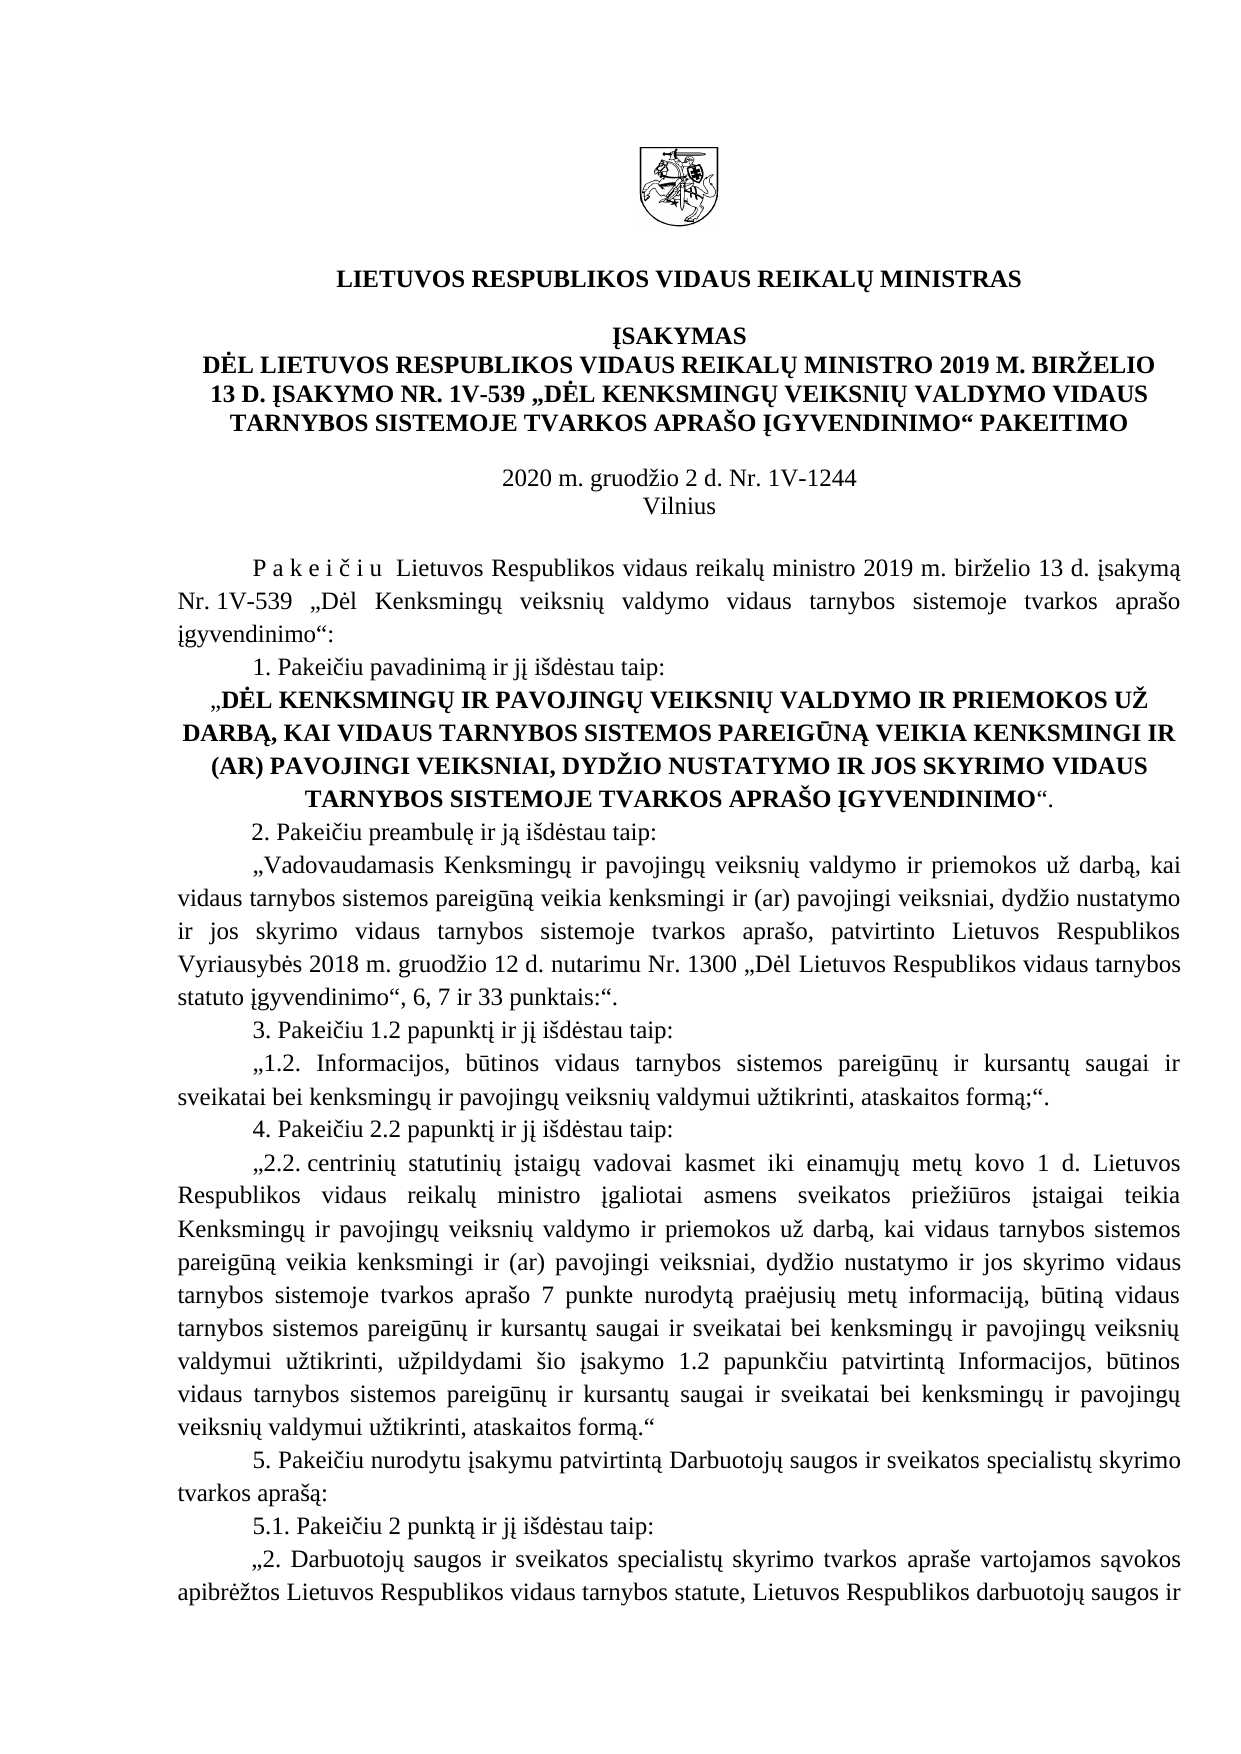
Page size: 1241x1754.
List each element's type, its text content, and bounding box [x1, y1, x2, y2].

text „1.2. Informacijos, būtinos vidaus tarnybos sistemos pareigūnų ir kursantų saugai ir sveikatai bei kenksmingų ir pavojingų veiksnių valdymui užtikrinti, ataskaitos formą;“. [177, 1048, 1181, 1110]
text 2020 m. gruodžio 2 d. Nr. 1V-1244 [177, 463, 1181, 491]
text 3. Pakeičiu 1.2 papunktį ir jį išdėstau taip: [177, 1016, 1181, 1044]
text „ 2. Darbuotojų saugos ir sveikatos specialistų skyrimo tvarkos apraše vartojamos sąvokos apibrėžtos Lietuvos Respublikos vidaus tarnybos statute, Lietuvos Respublikos darbuotojų saugos ir [177, 1544, 1181, 1606]
text 4. Pakeičiu 2.2 papunktį ir jį išdėstau taip: [177, 1114, 1181, 1143]
text LIETUVOS RESPUBLIKOS VIDAUS REIKALŲ MINISTRAS [177, 264, 1181, 293]
text DĖL LIETUVOS RESPUBLIKOS VIDAUS REIKALŲ MINISTRO 2019 M. BIRŽELIO 13 D. ĮSAKYMO NR. 1V-539 „DĖL KENKSMINGŲ VEIKSNIŲ VALDYMO VIDAUS TARNYBOS SISTEMOJE TVARKOS APRAŠO ĮGYVENDINIMO“ PAKEITIMO [177, 350, 1181, 436]
text 5.1. Pakeičiu 2 punktą ir jį išdėstau taip: [177, 1511, 1181, 1539]
text 2. Pakeičiu preambulę ir ją išdėstau taip: [177, 817, 1196, 846]
text ĮSAKYMAS [177, 321, 1181, 350]
text 5. Pakeičiu nurodytu įsakymu patvirtintą Darbuotojų saugos ir sveikatos specialistų skyrimo tvarkos aprašą: [177, 1445, 1181, 1507]
text Pakeičiu Lietuvos Respublikos vidaus reikalų ministro 2019 m. birželio 13 d. įsakymą Nr. 1V-539 „Dėl Kenksmingų veiksnių valdymo vidaus tarnybos sistemoje tvarkos aprašo įgyvendinimo“: [177, 553, 1181, 648]
text Vilnius [177, 491, 1181, 520]
text 1. Pakeičiu pavadinimą ir jį išdėstau taip: [177, 652, 1181, 681]
text „DĖL KENKSMINGŲ IR PAVOJINGŲ VEIKSNIŲ VALDYMO IR PRIEMOKOS UŽ DARBĄ, KAI VIDAUS TARNYBOS SISTEMOS PAREIGŪNĄ VEIKIA KENKSMINGI IR (AR) PAVOJINGI VEIKSNIAI, DYDŽIO NUSTATYMO IR JOS SKYRIMO VIDAUS TARNYBOS SISTEMOJE TVARKOS APRAŠO ĮGYVENDINIMO“. [177, 685, 1181, 813]
text „Vadovaudamasis Kenksmingų ir pavojingų veiksnių valdymo ir priemokos už darbą, kai vidaus tarnybos sistemos pareigūną veikia kenksmingi ir (ar) pavojingi veiksniai, dydžio nustatymo ir jos skyrimo vidaus tarnybos sistemoje tvarkos aprašo, patvirtinto Lietuvos Respublikos Vyriausybės 2018 m. gruodžio 12 d. nutarimu Nr. 1300 „Dėl Lietuvos Respublikos vidaus tarnybos statuto įgyvendinimo“, 6, 7 ir 33 punktais:“. [177, 850, 1181, 1011]
text „2.2. centrinių statutinių įstaigų vadovai kasmet iki einamųjų metų kovo 1 d. Lietuvos Respublikos vidaus reikalų ministro įgaliotai asmens sveikatos priežiūros įstaigai teikia Kenksmingų ir pavojingų veiksnių valdymo ir priemokos už darbą, kai vidaus tarnybos sistemos pareigūną veikia kenksmingi ir (ar) pavojingi veiksniai, dydžio nustatymo ir jos skyrimo vidaus tarnybos sistemoje tvarkos aprašo 7 punkte nurodytą praėjusių metų informaciją, būtiną vidaus tarnybos sistemos pareigūnų ir kursantų saugai ir sveikatai bei kenksmingų ir pavojingų veiksnių valdymui užtikrinti, užpildydami šio įsakymo 1.2 papunkčiu patvirtintą Informacijos, būtinos vidaus tarnybos sistemos pareigūnų ir kursantų saugai ir sveikatai bei kenksmingų ir pavojingų veiksnių valdymui užtikrinti, ataskaitos formą.“ [177, 1148, 1181, 1441]
